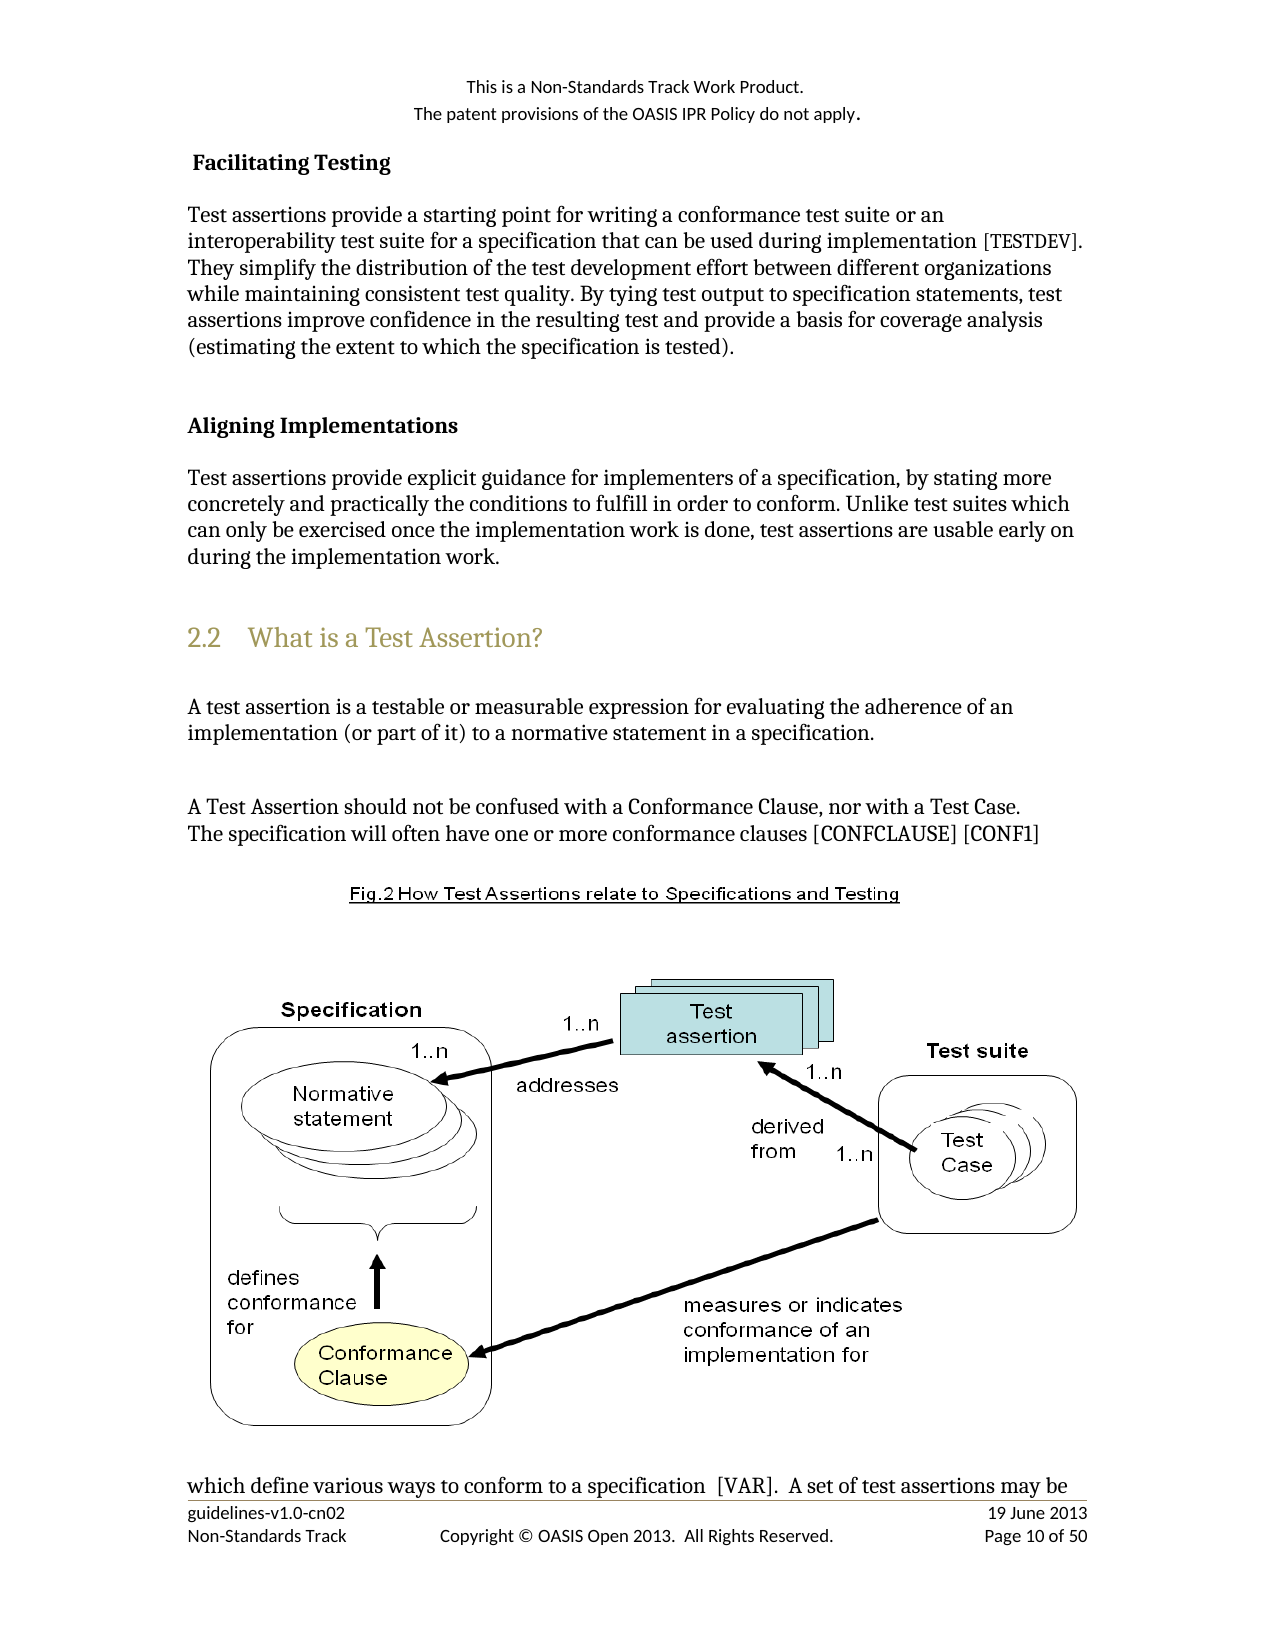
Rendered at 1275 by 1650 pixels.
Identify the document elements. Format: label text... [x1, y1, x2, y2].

text A test assertion is a testable or measurable expression for evaluating the adherence of an implementation (or part of it) to a normative statement in a specification. [187, 693, 1087, 794]
text Facilitating Testing [187, 150, 1087, 176]
picture [187, 855, 1098, 1473]
subtitle What is a Test Assertion? [187, 621, 1087, 655]
text A Test Assertion should not be confused with a Conformance Clause, nor with a Test Case. [187, 794, 1087, 821]
text which define various ways to conform to a specification [VAR]. A set of test assertions may be [187, 1473, 1087, 1499]
text Aligning Implementations [187, 413, 1087, 439]
text Test assertions provide explicit guidance for implementers of a specification, by stating more concretely and practically the conditions to fulfill in order to conform. Unlike test suites which can only be exercised once the implementation work is done, test assertions are usable early on during the implementation work. [187, 464, 1087, 570]
text The specification will often have one or more conformance clauses [CONFCLAUSE] [CONF1] [187, 821, 1087, 855]
text Test assertions provide a starting point for writing a conformance test suite or an interoperability test suite for a specification that can be used during implementation [TESTDEV]. They simplify the distribution of the test development effort between different organizations while maintaining consistent test quality. By tying test output to specification statements, test assertions improve confidence in the resulting test and provide a basis for coverage analysis (estimating the extent to which the specification is tested). [187, 202, 1087, 360]
